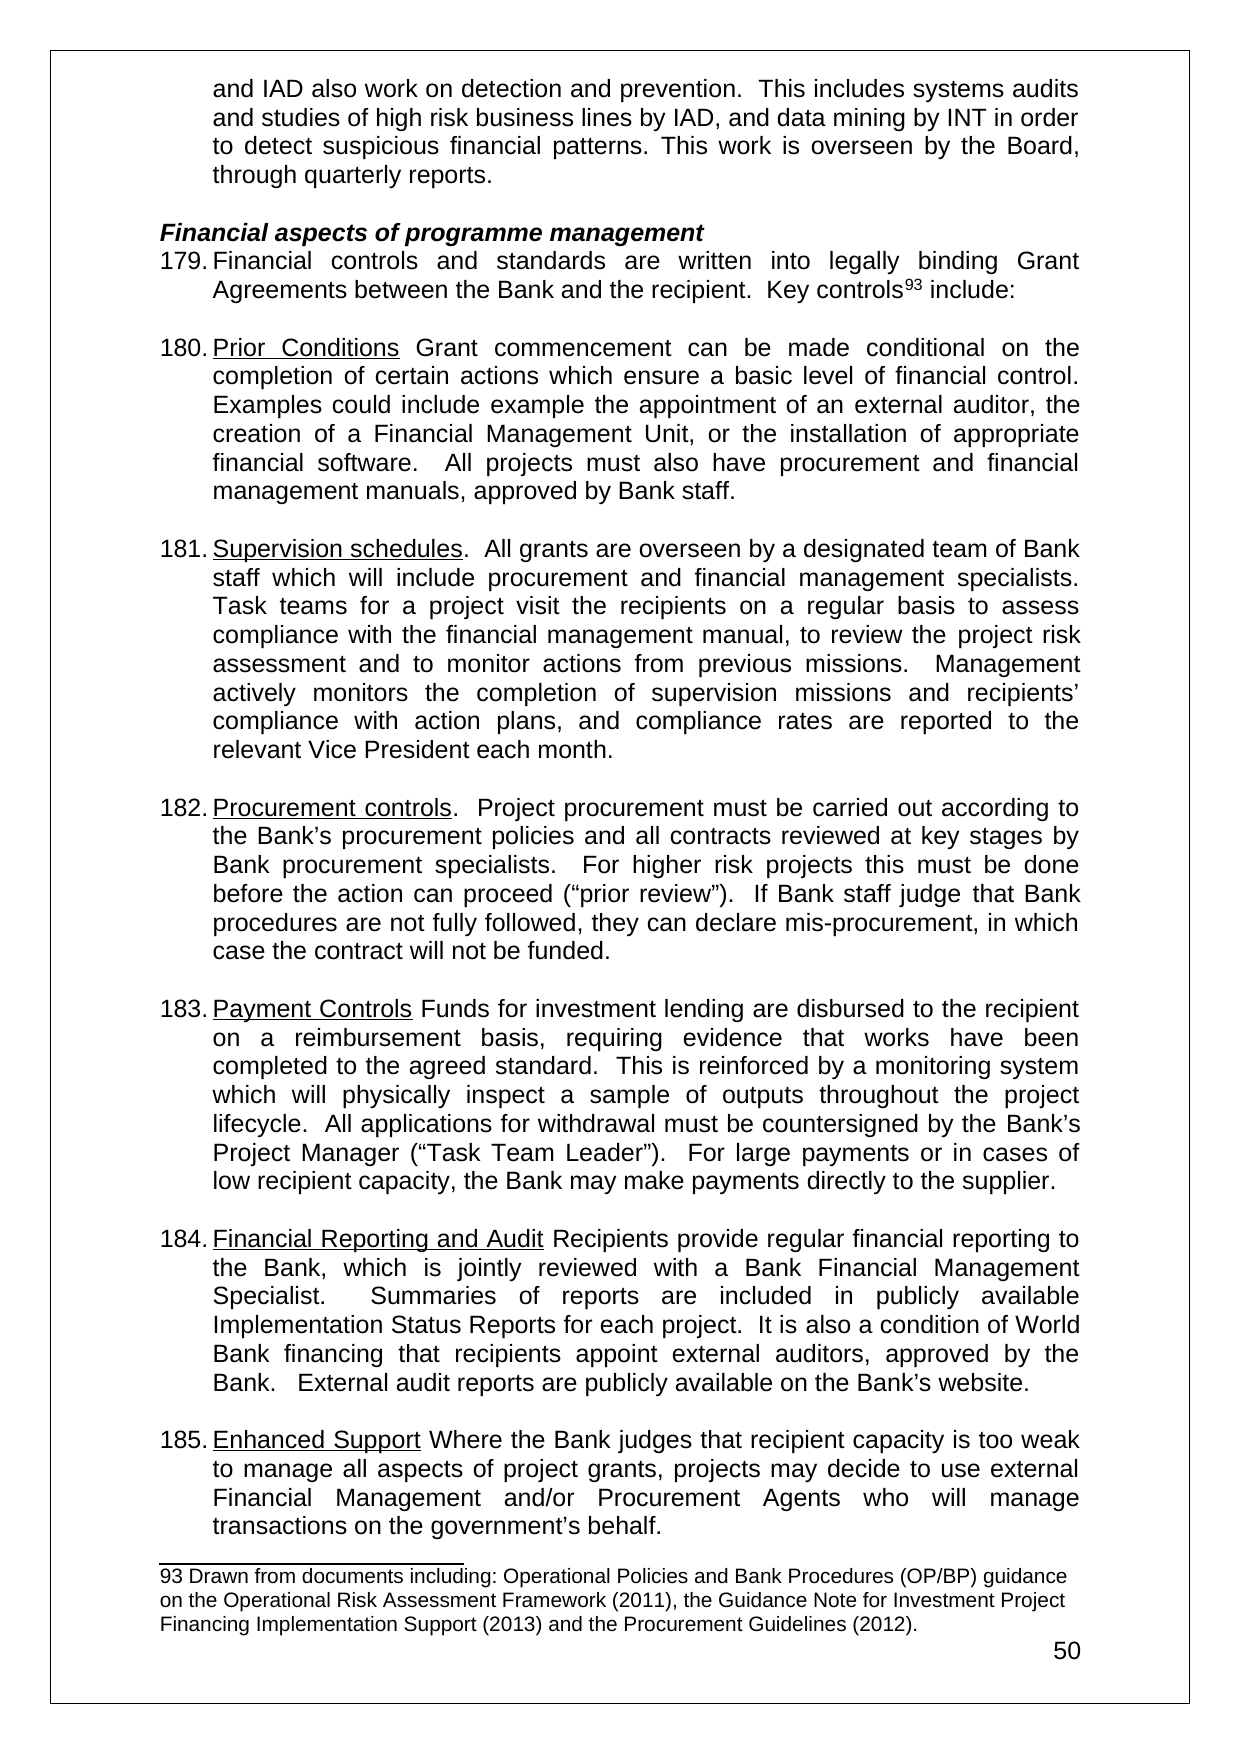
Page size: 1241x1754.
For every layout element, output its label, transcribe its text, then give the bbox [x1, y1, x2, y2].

list Enhanced Support Where the Bank judges that recipient capacity is too weak to manage all aspects of project grants, projects may decide to use external Financial Management and/or Procurement Agents who will manage transactions on the government’s behalf. [159, 1425, 1081, 1540]
list Financial Reporting and Audit Recipients provide regular financial reporting to the Bank, which is jointly reviewed with a Bank Financial Management Specialist. Summaries of reports are included in publicly available Implementation Status Reports for each project. It is also a condition of World Bank financing that recipients appoint external auditors, approved by the Bank. External audit reports are publicly available on the Bank’s website. [159, 1224, 1081, 1396]
list Prior Conditions Grant commencement can be made conditional on the completion of certain actions which ensure a basic level of financial control. Examples could include example the appointment of an external auditor, the creation of a Financial Management Unit, or the installation of appropriate financial software. All projects must also have procurement and financial management manuals, approved by Bank staff. [159, 333, 1081, 505]
list Financial controls and standards are written into legally binding Grant Agreements between the Bank and the recipient. Key controls include: [159, 246, 1081, 304]
list Drawn from documents including: Operational Policies and Bank Procedures (OP/BP) guidance on the Operational Risk Assessment Framework (2011), the Guidance Note for Investment Project Financing Implementation Support (2013) and the Procurement Guidelines (2012). [159, 1564, 1081, 1636]
list and IAD also work on detection and prevention. This includes systems audits and studies of high risk business lines by IAD, and data mining by INT in order to detect suspicious financial patterns. This work is overseen by the Board, through quarterly reports. [159, 74, 1081, 189]
list Payment Controls Funds for investment lending are disbursed to the recipient on a reimbursement basis, requiring evidence that works have been completed to the agreed standard. This is reinforced by a monitoring system which will physically inspect a sample of outputs throughout the project lifecycle. All applications for withdrawal must be countersigned by the Bank’s Project Manager (“Task Team Leader”). For large payments or in cases of low recipient capacity, the Bank may make payments directly to the supplier. [159, 994, 1081, 1195]
text Financial aspects of programme management [159, 218, 1081, 246]
list Procurement controls. Project procurement must be carried out according to the Bank’s procurement policies and all contracts reviewed at key stages by Bank procurement specialists. For higher risk projects this must be done before the action can proceed (“prior review”). If Bank staff judge that Bank procedures are not fully followed, they can declare mis-procurement, in which case the contract will not be funded. [159, 793, 1081, 965]
list Supervision schedules. All grants are overseen by a designated team of Bank staff which will include procurement and financial management specialists. Task teams for a project visit the recipients on a regular basis to assess compliance with the financial management manual, to review the project risk assessment and to monitor actions from previous missions. Management actively monitors the completion of supervision missions and recipients’ compliance with action plans, and compliance rates are reported to the relevant Vice President each month. [159, 534, 1081, 764]
